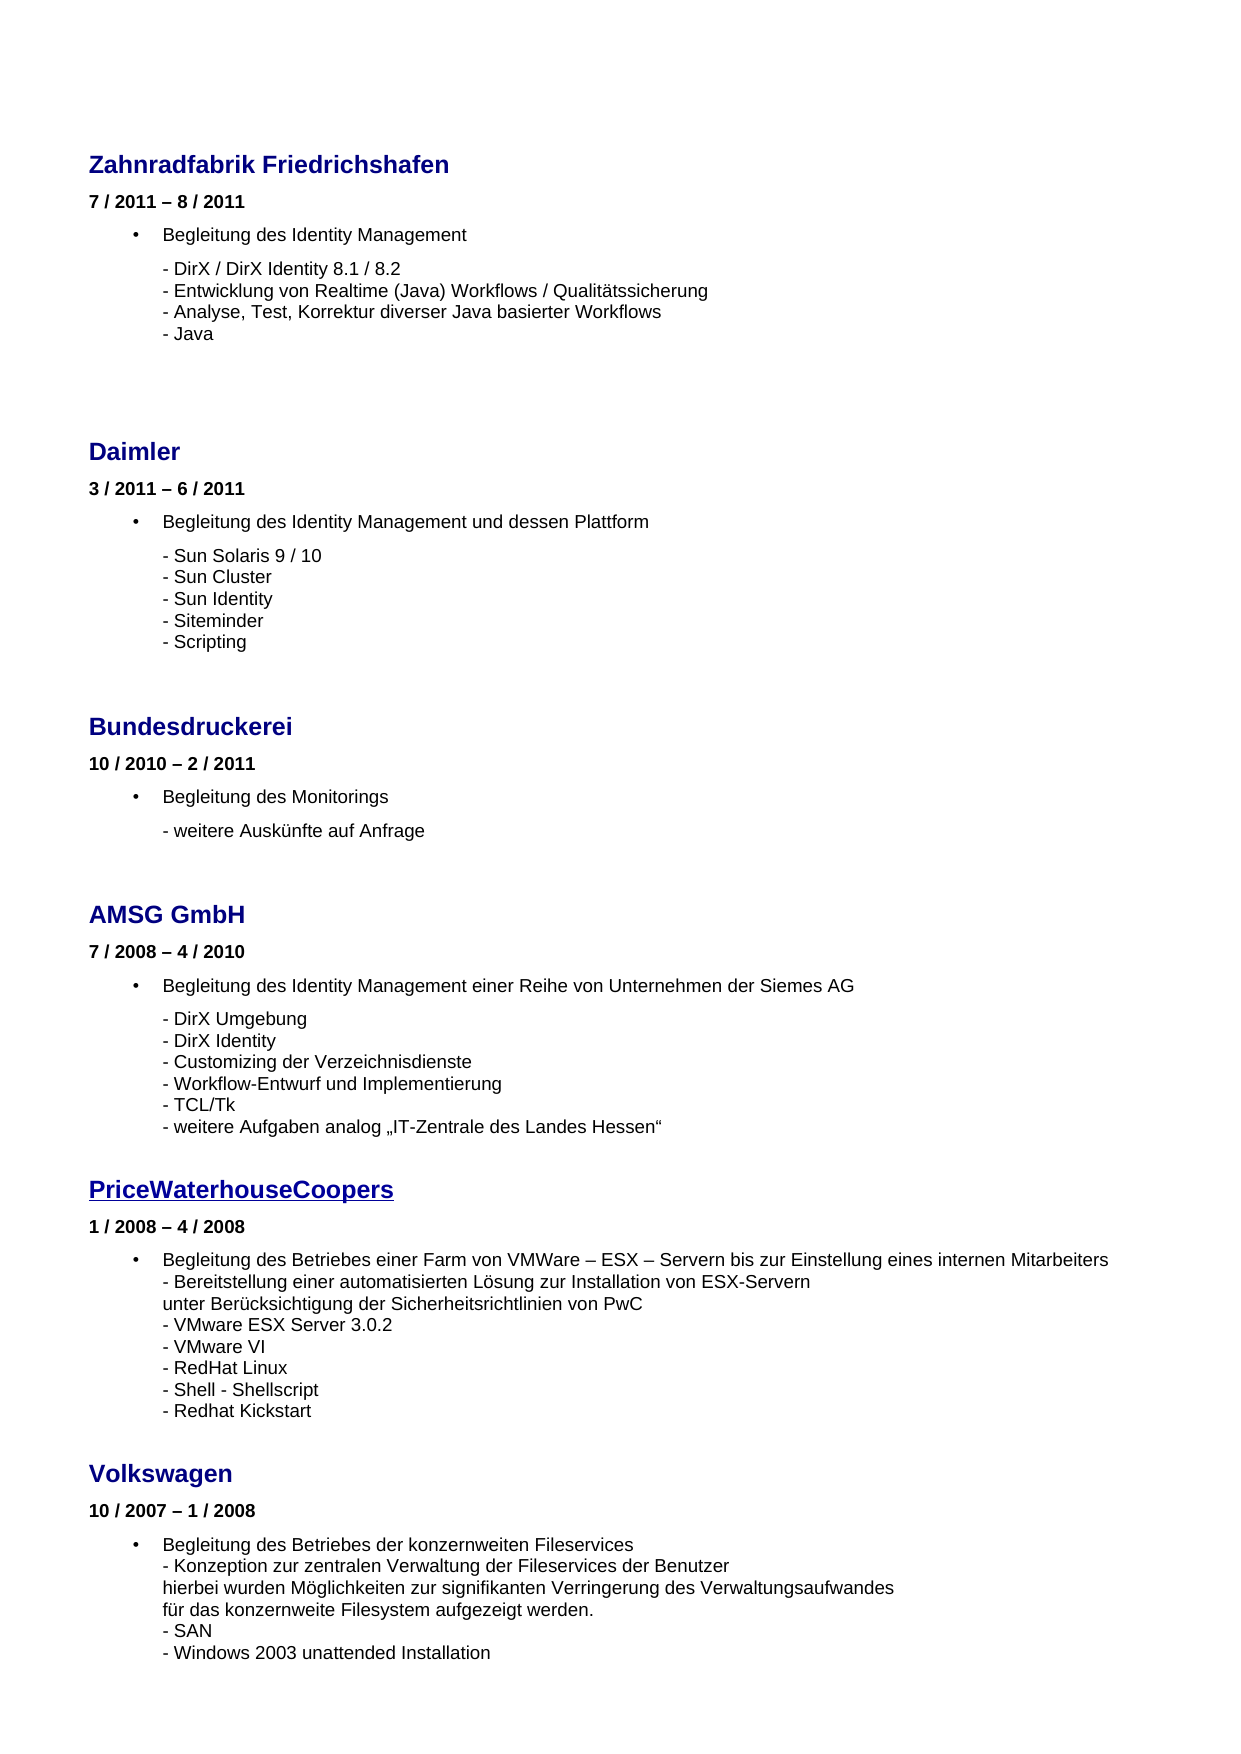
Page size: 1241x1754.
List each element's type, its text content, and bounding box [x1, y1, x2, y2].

subtitle PriceWaterhouseCoopers [88, 1175, 1152, 1204]
subtitle Volkswagen [88, 1459, 1152, 1488]
subtitle Daimler [88, 437, 1152, 466]
text 10 / 2010 – 2 / 2011 [88, 752, 1152, 774]
list Begleitung des Betriebes einer Farm von VMWare – ESX – Servern bis zur Einstellung eines internen Mitarbeiters - Bereitstellung einer automatisierten Lösung zur Installation von ESX-Servern unter Berücksichtigung der Sicherheitsrichtlinien von PwC - VMware ESX Server 3.0.2 - VMware VI - RedHat Linux - Shell - Shellscript - Redhat Kickstart [133, 1249, 1152, 1422]
list Begleitung des Identity Management einer Reihe von Unternehmen der Siemes AG [133, 974, 1152, 996]
text 10 / 2007 – 1 / 2008 [88, 1500, 1152, 1522]
text 7 / 2008 – 4 / 2010 [88, 941, 1152, 962]
text 3 / 2011 – 6 / 2011 [88, 477, 1152, 499]
list - weitere Auskünfte auf Anfrage [133, 819, 1152, 863]
list Begleitung des Betriebes der konzernweiten Fileservices - Konzeption zur zentralen Verwaltung der Fileservices der Benutzer hierbei wurden Möglichkeiten zur signifikanten Verringerung des Verwaltungsaufwandes für das konzernweite Filesystem aufgezeigt werden. - SAN - Windows 2003 unattended Installation [133, 1533, 1152, 1663]
list Begleitung des Identity Management und dessen Plattform [133, 511, 1152, 533]
text 1 / 2008 – 4 / 2008 [88, 1216, 1152, 1237]
list - DirX / DirX Identity 8.1 / 8.2 - Entwicklung von Realtime (Java) Workflows / Qualitätssicherung - Analyse, Test, Korrektur diverser Java basierter Workflows - Java [133, 258, 1152, 366]
list - Sun Solaris 9 / 10 - Sun Cluster - Sun Identity - Siteminder - Scripting [133, 545, 1152, 674]
subtitle AMSG GmbH [88, 900, 1152, 929]
list Begleitung des Identity Management [133, 224, 1152, 246]
subtitle Bundesdruckerei [88, 712, 1152, 740]
list Begleitung des Monitorings [133, 786, 1152, 807]
list - DirX Umgebung - DirX Identity - Customizing der Verzeichnisdienste - Workflow-Entwurf und Implementierung - TCL/Tk - weitere Aufgaben analog „IT-Zentrale des Landes Hessen“ [133, 1008, 1152, 1137]
text 7 / 2011 – 8 / 2011 [88, 191, 1152, 212]
subtitle Zahnradfabrik Friedrichshafen [88, 150, 1152, 179]
